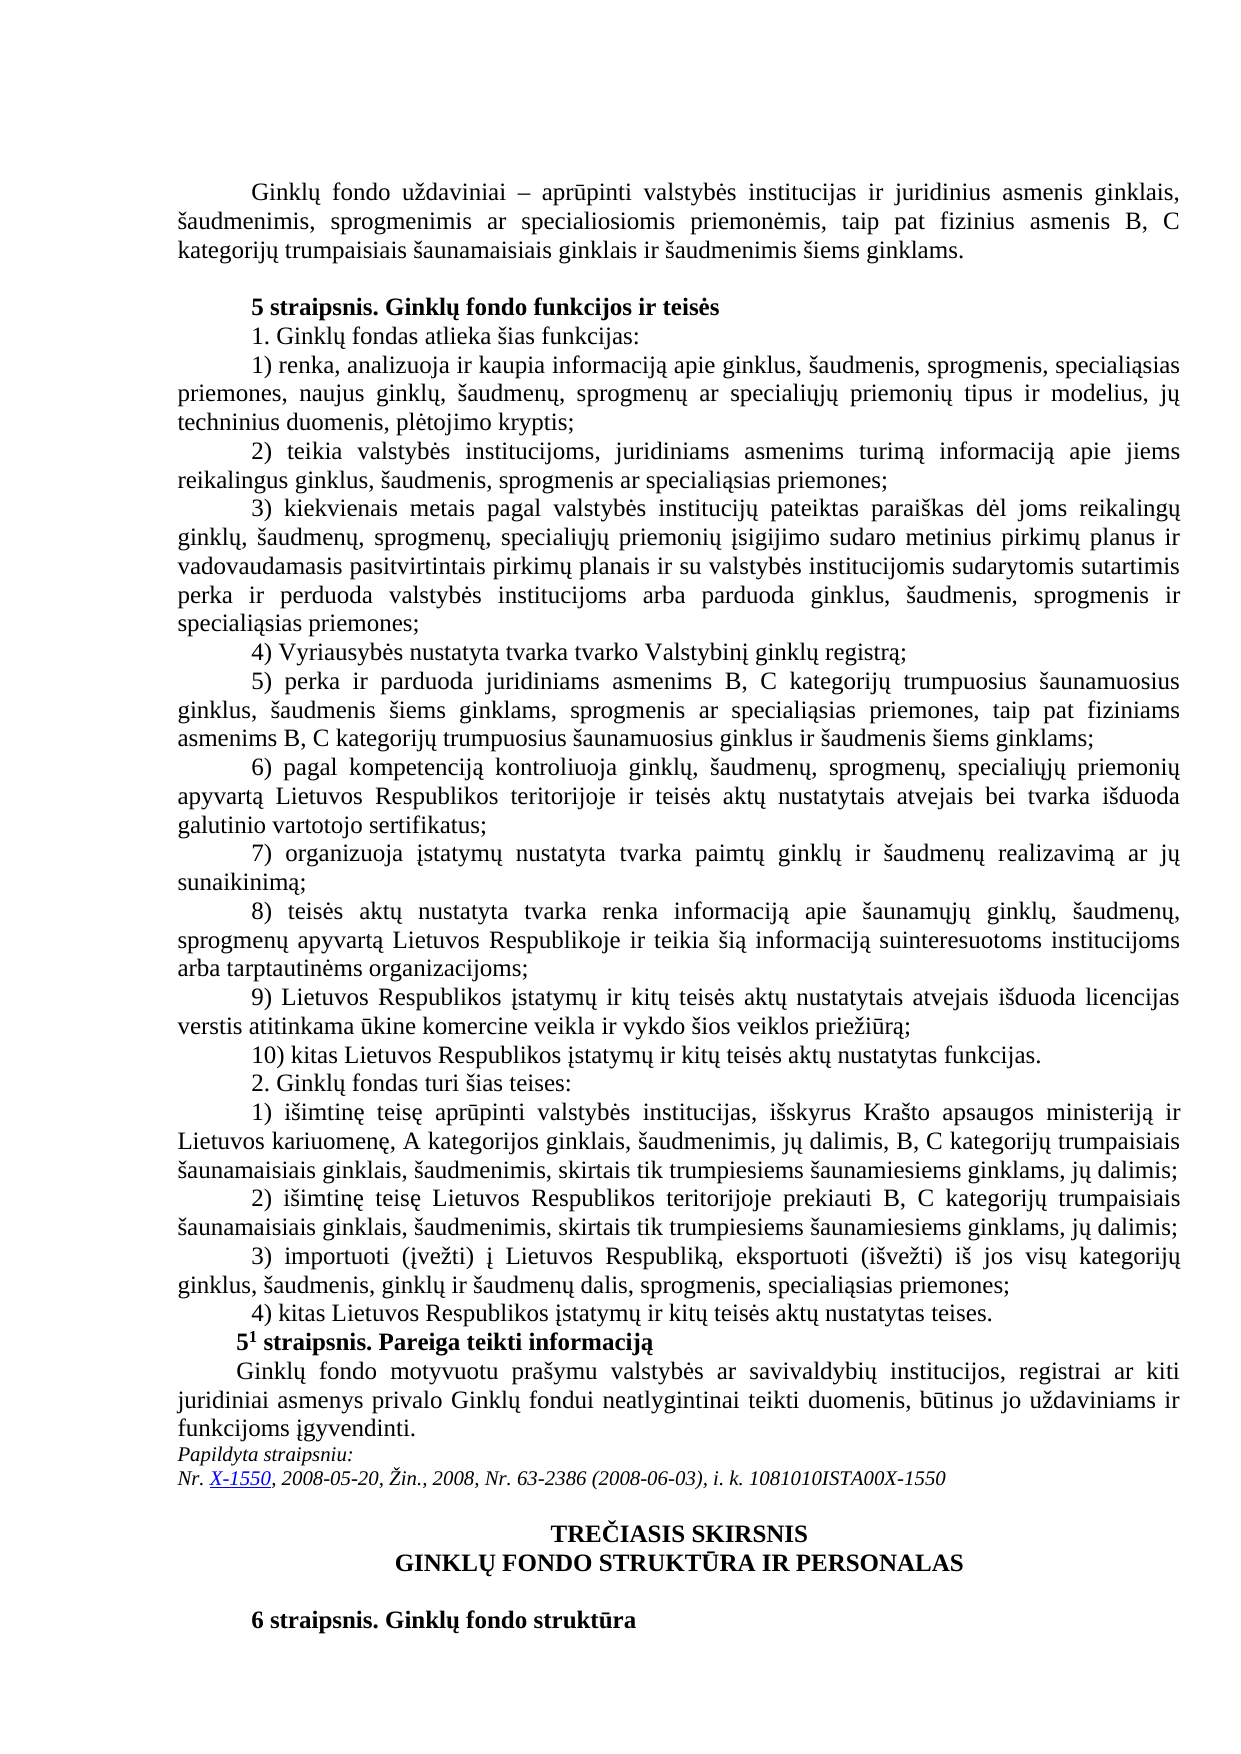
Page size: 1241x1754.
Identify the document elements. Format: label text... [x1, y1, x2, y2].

text 6) pagal kompetenciją kontroliuoja ginklų, šaudmenų, sprogmenų, specialiųjų priemonių apyvartą Lietuvos Respublikos teritorijoje ir teisės aktų nustatytais atvejais bei tvarka išduoda galutinio vartotojo sertifikatus; [177, 752, 1181, 838]
text Ginklų fondo uždaviniai – aprūpinti valstybės institucijas ir juridinius asmenis ginklais, šaudmenimis, sprogmenimis ar specialiosiomis priemonėmis, taip pat fizinius asmenis B, C kategorijų trumpaisiais šaunamaisiais ginklais ir šaudmenimis šiems ginklams. [177, 177, 1181, 263]
text Nr. X-1550, 2008-05-20, Žin., 2008, Nr. 63-2386 (2008-06-03), i. k. 1081010ISTA00X-1550 [177, 1466, 1181, 1490]
text 10) kitas Lietuvos Respublikos įstatymų ir kitų teisės aktų nustatytas funkcijas. [177, 1040, 1181, 1068]
text 1. Ginklų fondas atlieka šias funkcijas: [177, 321, 1181, 350]
text GINKLŲ FONDO STRUKTŪRA IR PERSONALAS [177, 1548, 1181, 1577]
text 9) Lietuvos Respublikos įstatymų ir kitų teisės aktų nustatytais atvejais išduoda licencijas verstis atitinkama ūkine komercine veikla ir vykdo šios veiklos priežiūrą; [177, 982, 1181, 1040]
text 1) išimtinę teisę aprūpinti valstybės institucijas, išskyrus Krašto apsaugos ministeriją ir Lietuvos kariuomenę, A kategorijos ginklais, šaudmenimis, jų dalimis, B, C kategorijų trumpaisiais šaunamaisiais ginklais, šaudmenimis, skirtais tik trumpiesiems šaunamiesiems ginklams, jų dalimis; [177, 1097, 1181, 1183]
text 5) perka ir parduoda juridiniams asmenims B, C kategorijų trumpuosius šaunamuosius ginklus, šaudmenis šiems ginklams, sprogmenis ar specialiąsias priemones, taip pat fiziniams asmenims B, C kategorijų trumpuosius šaunamuosius ginklus ir šaudmenis šiems ginklams; [177, 666, 1181, 752]
text 2. Ginklų fondas turi šias teises: [177, 1068, 1181, 1097]
text 2) teikia valstybės institucijoms, juridiniams asmenims turimą informaciją apie jiems reikalingus ginklus, šaudmenis, sprogmenis ar specialiąsias priemones; [177, 436, 1181, 493]
text 8) teisės aktų nustatyta tvarka renka informaciją apie šaunamųjų ginklų, šaudmenų, sprogmenų apyvartą Lietuvos Respublikoje ir teikia šią informaciją suinteresuotoms institucijoms arba tarptautinėms organizacijoms; [177, 896, 1181, 982]
text 6 straipsnis. Ginklų fondo struktūra [177, 1605, 1181, 1634]
text 2) išimtinę teisę Lietuvos Respublikos teritorijoje prekiauti B, C kategorijų trumpaisiais šaunamaisiais ginklais, šaudmenimis, skirtais tik trumpiesiems šaunamiesiems ginklams, jų dalimis; [177, 1183, 1181, 1241]
text 4) kitas Lietuvos Respublikos įstatymų ir kitų teisės aktų nustatytas teises. [177, 1298, 1181, 1327]
text 3) kiekvienais metais pagal valstybės institucijų pateiktas paraiškas dėl joms reikalingų ginklų, šaudmenų, sprogmenų, specialiųjų priemonių įsigijimo sudaro metinius pirkimų planus ir vadovaudamasis pasitvirtintais pirkimų planais ir su valstybės institucijomis sudarytomis sutartimis perka ir perduoda valstybės institucijoms arba parduoda ginklus, šaudmenis, sprogmenis ir specialiąsias priemones; [177, 493, 1181, 637]
text TREČIASIS SKIRSNIS [177, 1519, 1181, 1548]
text Ginklų fondo motyvuotu prašymu valstybės ar savivaldybių institucijos, registrai ar kiti juridiniai asmenys privalo Ginklų fondui neatlygintinai teikti duomenis, būtinus jo uždaviniams ir funkcijoms įgyvendinti. [177, 1356, 1181, 1442]
text 1) renka, analizuoja ir kaupia informaciją apie ginklus, šaudmenis, sprogmenis, specialiąsias priemones, naujus ginklų, šaudmenų, sprogmenų ar specialiųjų priemonių tipus ir modelius, jų techninius duomenis, plėtojimo kryptis; [177, 350, 1181, 436]
text Papildyta straipsniu: [177, 1442, 1181, 1466]
text 51 straipsnis. Pareiga teikti informaciją [177, 1327, 1181, 1356]
text 5 straipsnis. Ginklų fondo funkcijos ir teisės [177, 292, 1181, 321]
text 3) importuoti (įvežti) į Lietuvos Respubliką, eksportuoti (išvežti) iš jos visų kategorijų ginklus, šaudmenis, ginklų ir šaudmenų dalis, sprogmenis, specialiąsias priemones; [177, 1241, 1181, 1298]
text 7) organizuoja įstatymų nustatyta tvarka paimtų ginklų ir šaudmenų realizavimą ar jų sunaikinimą; [177, 838, 1181, 896]
text 4) Vyriausybės nustatyta tvarka tvarko Valstybinį ginklų registrą; [177, 637, 1181, 666]
